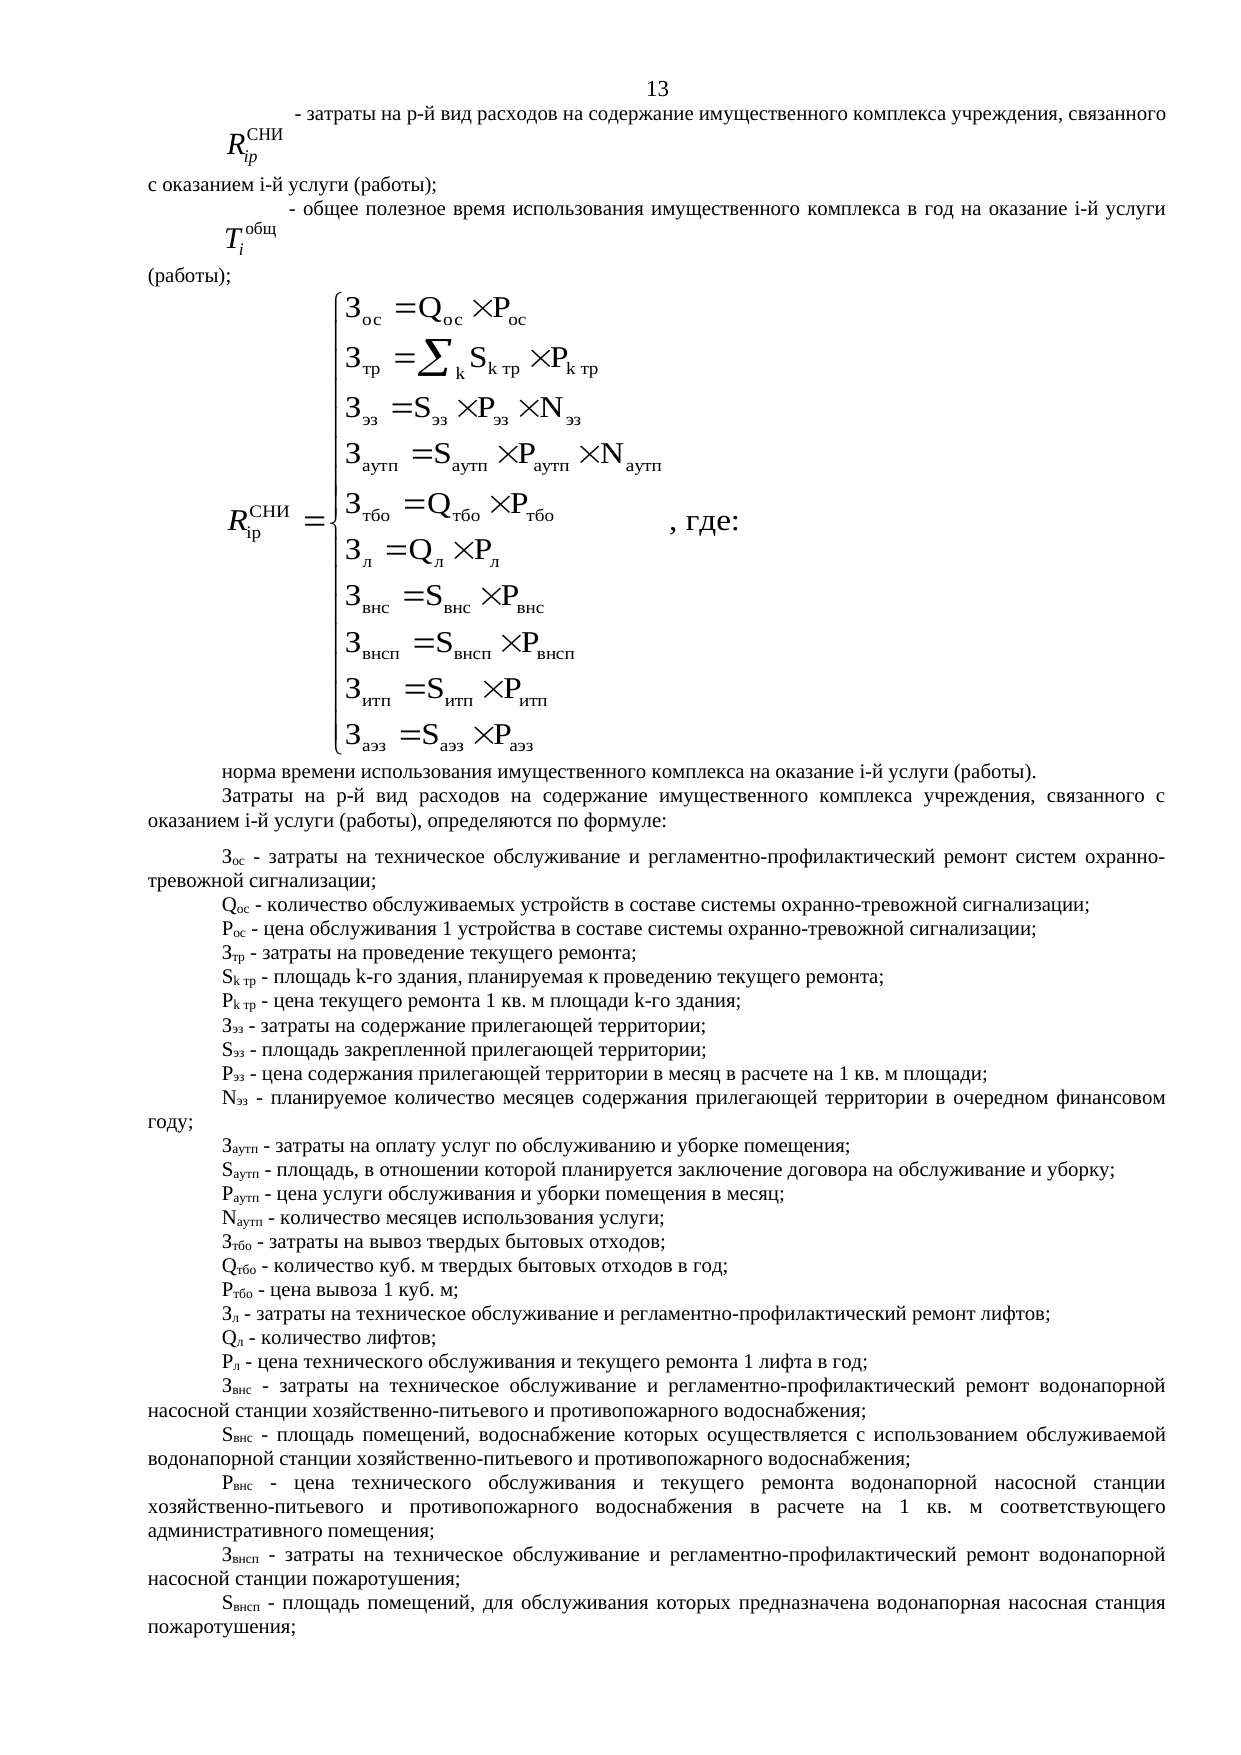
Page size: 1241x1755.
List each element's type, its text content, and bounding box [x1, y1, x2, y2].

text Зэз - затраты на содержание прилегающей территории; [148, 1012, 1167, 1037]
text Зл - затраты на техническое обслуживание и регламентно-профилактический ремонт лифтов; [148, 1301, 1167, 1325]
text Sаутп - площадь, в отношении которой планируется заключение договора на обслуживание и уборку; [148, 1157, 1167, 1181]
text Sk тр - площадь k-го здания, планируемая к проведению текущего ремонта; [148, 964, 1167, 988]
text Зос - затраты на техническое обслуживание и регламентно-профилактический ремонт систем охранно-тревожной сигнализации; [148, 844, 1167, 892]
text Затраты на p-й вид расходов на содержание имущественного комплекса учреждения, связанного с оказанием i-й услуги (работы), определяются по формуле: [148, 783, 1167, 832]
text Qос - количество обслуживаемых устройств в составе системы охранно-тревожной сигнализации; [148, 892, 1167, 916]
text Pэз - цена содержания прилегающей территории в месяц в расчете на 1 кв. м площади; [148, 1061, 1167, 1085]
text Nаутп - количество месяцев использования услуги; [148, 1205, 1167, 1229]
text Nэз - планируемое количество месяцев содержания прилегающей территории в очередном финансовом году; [148, 1085, 1167, 1133]
text Pаутп - цена услуги обслуживания и уборки помещения в месяц; [148, 1181, 1167, 1205]
text Заутп - затраты на оплату услуг по обслуживанию и уборке помещения; [148, 1133, 1167, 1157]
text Pос - цена обслуживания 1 устройства в составе системы охранно-тревожной сигнализации; [148, 916, 1167, 940]
text Зтр - затраты на проведение текущего ремонта; [148, 940, 1167, 964]
text - затраты на p-й вид расходов на содержание имущественного комплекса учреждения, связанного с оказанием i-й услуги (работы); [148, 101, 1167, 196]
text Pтбо - цена вывоза 1 куб. м; [148, 1277, 1167, 1301]
text Зтбо - затраты на вывоз твердых бытовых отходов; [148, 1229, 1167, 1253]
text Qл - количество лифтов; [148, 1325, 1167, 1349]
text Звнсп - затраты на техническое обслуживание и регламентно-профилактический ремонт водонапорной насосной станции пожаротушения; [148, 1542, 1167, 1590]
text Sэз - площадь закрепленной прилегающей территории; [148, 1037, 1167, 1061]
text Sвнс - площадь помещений, водоснабжение которых осуществляется с использованием обслуживаемой водонапорной станции хозяйственно-питьевого и противопожарного водоснабжения; [148, 1422, 1167, 1470]
text Pk тр - цена текущего ремонта 1 кв. м площади k-го здания; [148, 988, 1167, 1012]
text - общее полезное время использования имущественного комплекса в год на оказание i-й услуги (работы); [148, 196, 1167, 287]
text Qтбо - количество куб. м твердых бытовых отходов в год; [148, 1253, 1167, 1277]
text Pвнс - цена технического обслуживания и текущего ремонта водонапорной насосной станции хозяйственно-питьевого и противопожарного водоснабжения в расчете на 1 кв. м соответствующего административного помещения; [148, 1470, 1167, 1542]
text Звнс - затраты на техническое обслуживание и регламентно-профилактический ремонт водонапорной насосной станции хозяйственно-питьевого и противопожарного водоснабжения; [148, 1373, 1167, 1422]
text Pл - цена технического обслуживания и текущего ремонта 1 лифта в год; [148, 1349, 1167, 1373]
text Sвнсп - площадь помещений, для обслуживания которых предназначена водонапорная насосная станция пожаротушения; [148, 1590, 1167, 1638]
text норма времени использования имущественного комплекса на оказание i-й услуги (работы). [148, 759, 1167, 783]
